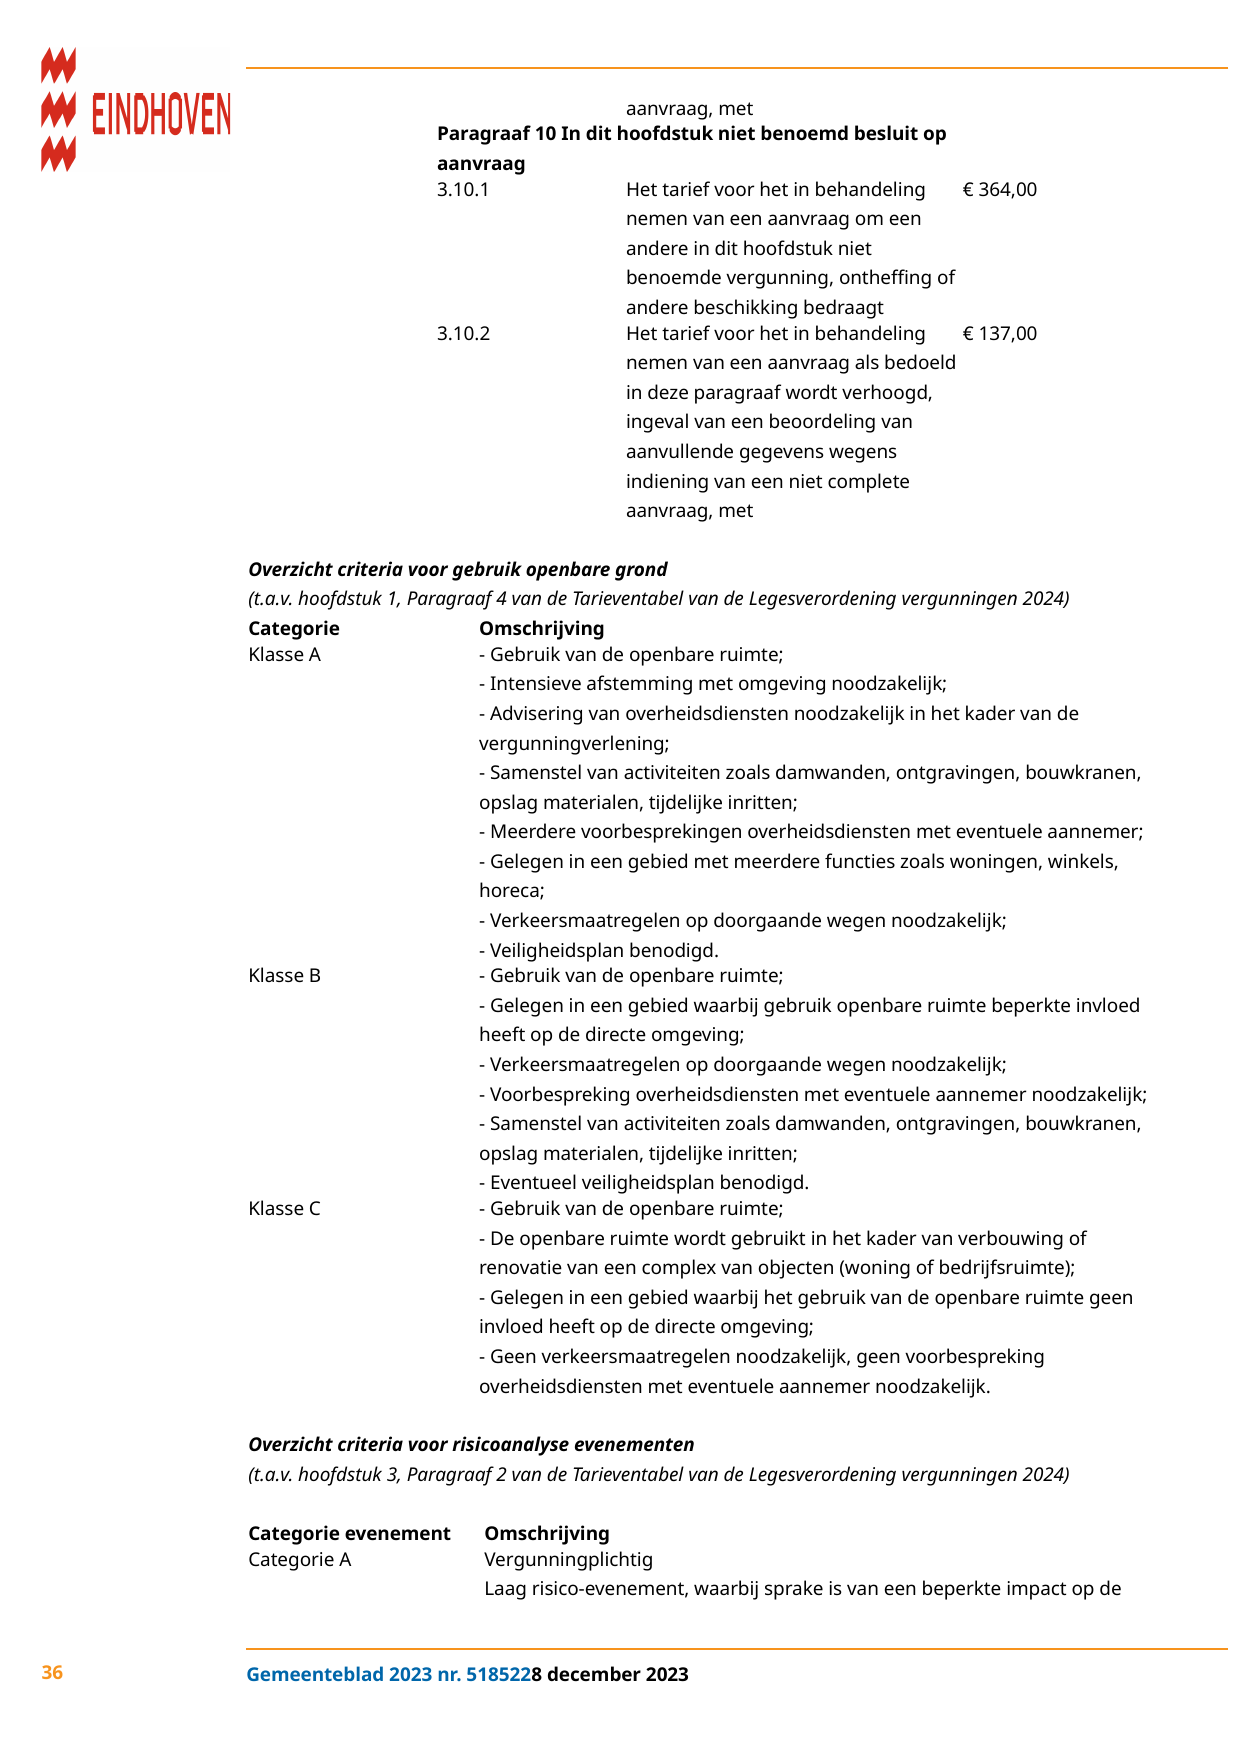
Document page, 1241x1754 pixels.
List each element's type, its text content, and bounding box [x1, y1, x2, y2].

picture [41, 47, 231, 172]
table_cell € 137,00 [963, 320, 1152, 523]
table_cell [248, 121, 437, 176]
table_cell [963, 95, 1152, 121]
table_cell - Gebruik van de openbare ruimte; - Intensieve afstemming met omgeving noodzakelijk; - Advisering van overheidsdiensten noodzakelijk in het kader van de vergunningverlening; - Samenstel van activiteiten zoals damwanden, ontgravingen, bouwkranen, opslag materialen, tijdelijke inritten; - Meerdere voorbesprekingen overheidsdiensten met eventuele aannemer; - Gelegen in een gebied met meerdere functies zoals woningen, winkels, horeca; - Verkeersmaatregelen op doorgaande wegen noodzakelijk; - Veiligheidsplan benodigd. [479, 641, 1152, 962]
table_cell Klasse C [248, 1195, 479, 1398]
table_header Omschrijving [484, 1520, 1152, 1546]
table_cell € 364,00 [963, 176, 1152, 320]
table_cell - Gebruik van de openbare ruimte; - Gelegen in een gebied waarbij gebruik openbare ruimte beperkte invloed heeft op de directe omgeving; - Verkeersmaatregelen op doorgaande wegen noodzakelijk; - Voorbespreking overheidsdiensten met eventuele aannemer noodzakelijk; - Samenstel van activiteiten zoals damwanden, ontgravingen, bouwkranen, opslag materialen, tijdelijke inritten; - Eventueel veiligheidsplan benodigd. [479, 963, 1152, 1195]
table_cell [248, 320, 437, 523]
table_cell Paragraaf 10 In dit hoofdstuk niet benoemd besluit op aanvraag [437, 121, 963, 176]
table_cell 3.10.1 [437, 176, 626, 320]
table_cell Klasse B [248, 963, 479, 1195]
table_header Omschrijving [479, 615, 1152, 641]
table_cell aanvraag, met [626, 95, 963, 121]
table_cell Vergunningplichtig Laag risico-evenement, waarbij sprake is van een beperkte impact op de [484, 1546, 1152, 1601]
table_cell [963, 121, 1152, 176]
text (t.a.v. hoofdstuk 3, Paragraaf 2 van de Tarieventabel van de Legesverordening vergunningen 2024) [248, 1461, 1152, 1487]
table_cell - Gebruik van de openbare ruimte; - De openbare ruimte wordt gebruikt in het kader van verbouwing of renovatie van een complex van objecten (woning of bedrijfsruimte); - Gelegen in een gebied waarbij het gebruik van de openbare ruimte geen invloed heeft op de directe omgeving; - Geen verkeersmaatregelen noodzakelijk, geen voorbespreking overheidsdiensten met eventuele aannemer noodzakelijk. [479, 1195, 1152, 1398]
table_header Categorie evenement [248, 1520, 484, 1546]
table_cell Het tarief voor het in behandeling nemen van een aanvraag om een andere in dit hoofdstuk niet benoemde vergunning, ontheffing of andere beschikking bedraagt [626, 176, 963, 320]
table_cell [248, 95, 437, 121]
table_cell 3.10.2 [437, 320, 626, 523]
table_cell [248, 176, 437, 320]
text Overzicht criteria voor gebruik openbare grond [248, 556, 1152, 582]
table_header Categorie [248, 615, 479, 641]
table_cell Het tarief voor het in behandeling nemen van een aanvraag als bedoeld in deze paragraaf wordt verhoogd, ingeval van een beoordeling van aanvullende gegevens wegens indiening van een niet complete aanvraag, met [626, 320, 963, 523]
text Overzicht criteria voor risicoanalyse evenementen [248, 1431, 1152, 1457]
text (t.a.v. hoofdstuk 1, Paragraaf 4 van de Tarieventabel van de Legesverordening vergunningen 2024) [248, 586, 1152, 611]
table_cell [437, 95, 626, 121]
table_cell Categorie A [248, 1546, 484, 1601]
table_cell Klasse A [248, 641, 479, 962]
